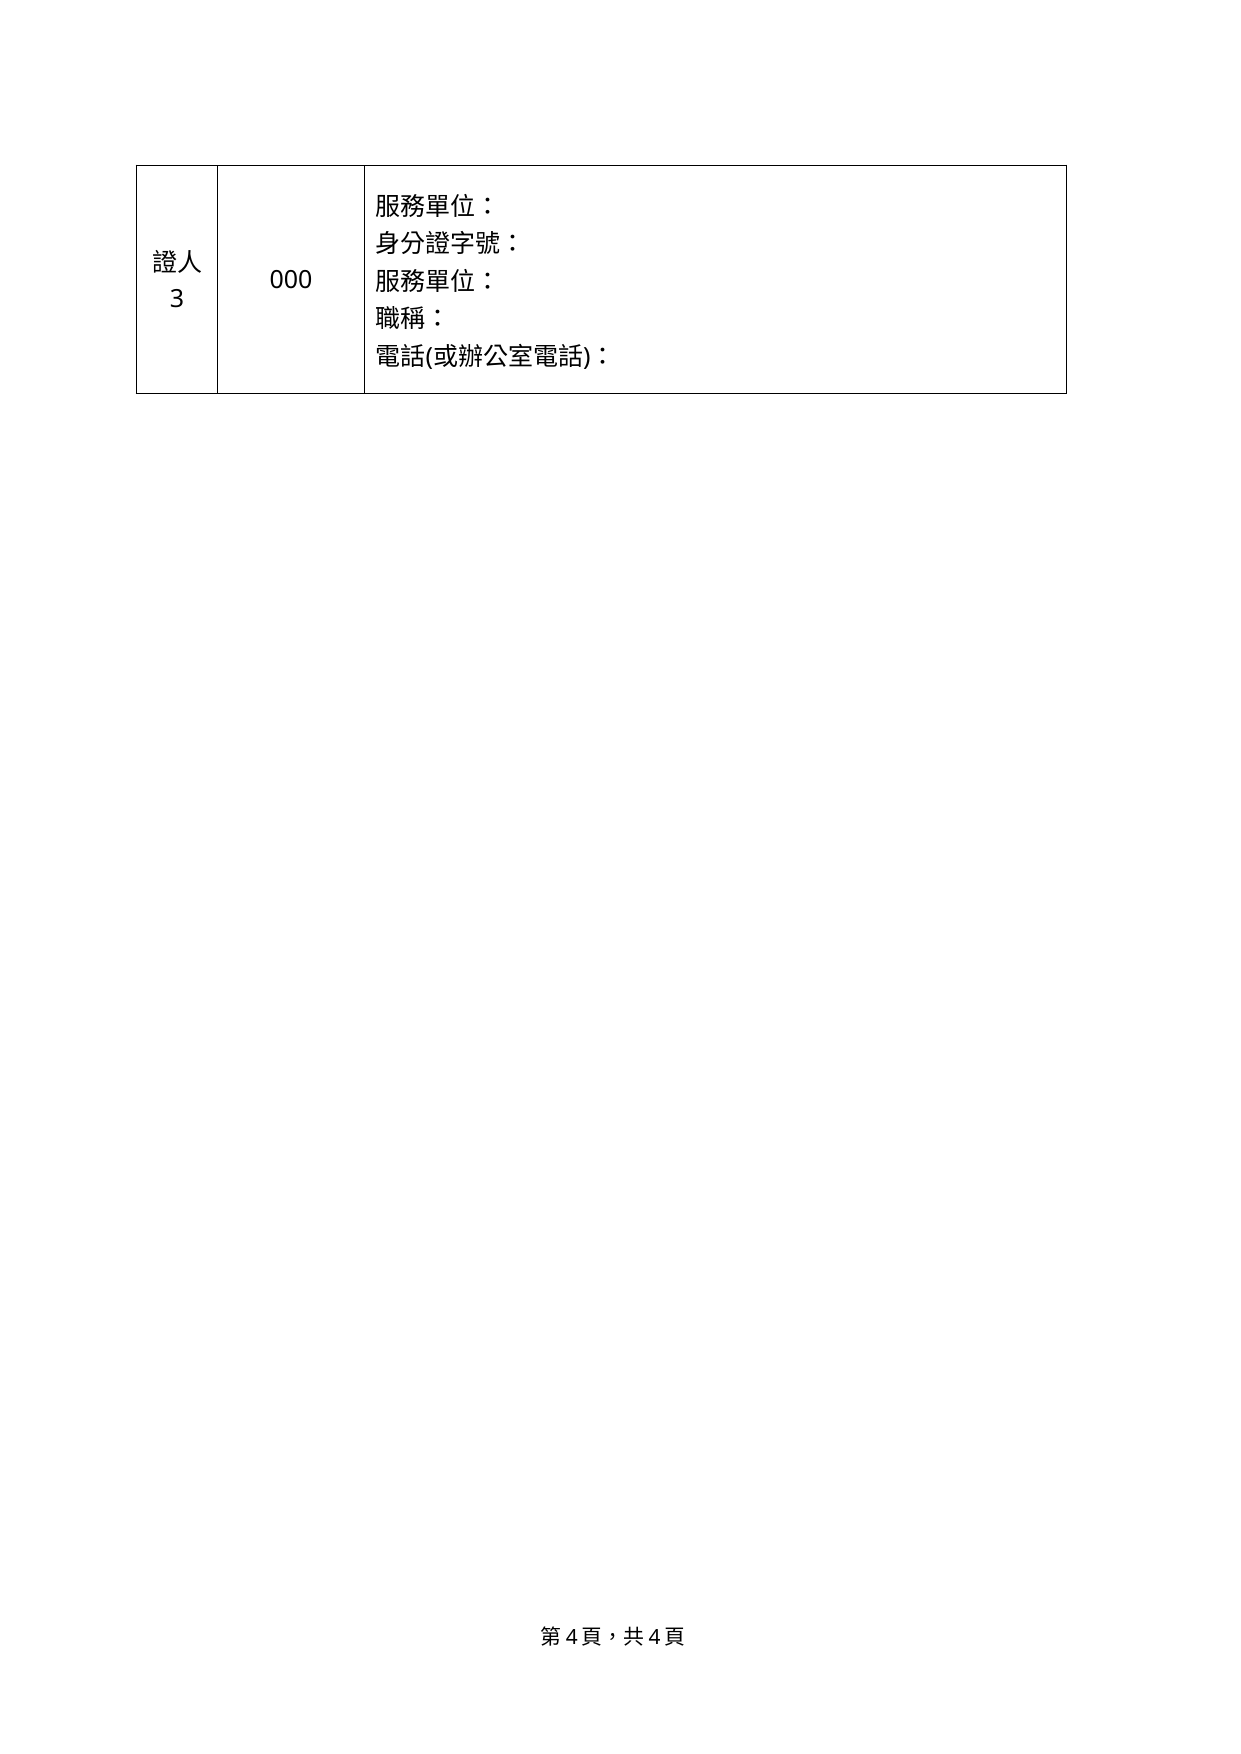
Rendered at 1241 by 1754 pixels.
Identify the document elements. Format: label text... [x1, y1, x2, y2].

table_cell 服務單位： 身分證字號： 服務單位： 職稱： 電話(或辦公室電話)： [365, 166, 1066, 393]
table_cell 證人3 [137, 166, 217, 393]
table_cell 000 [218, 166, 364, 393]
